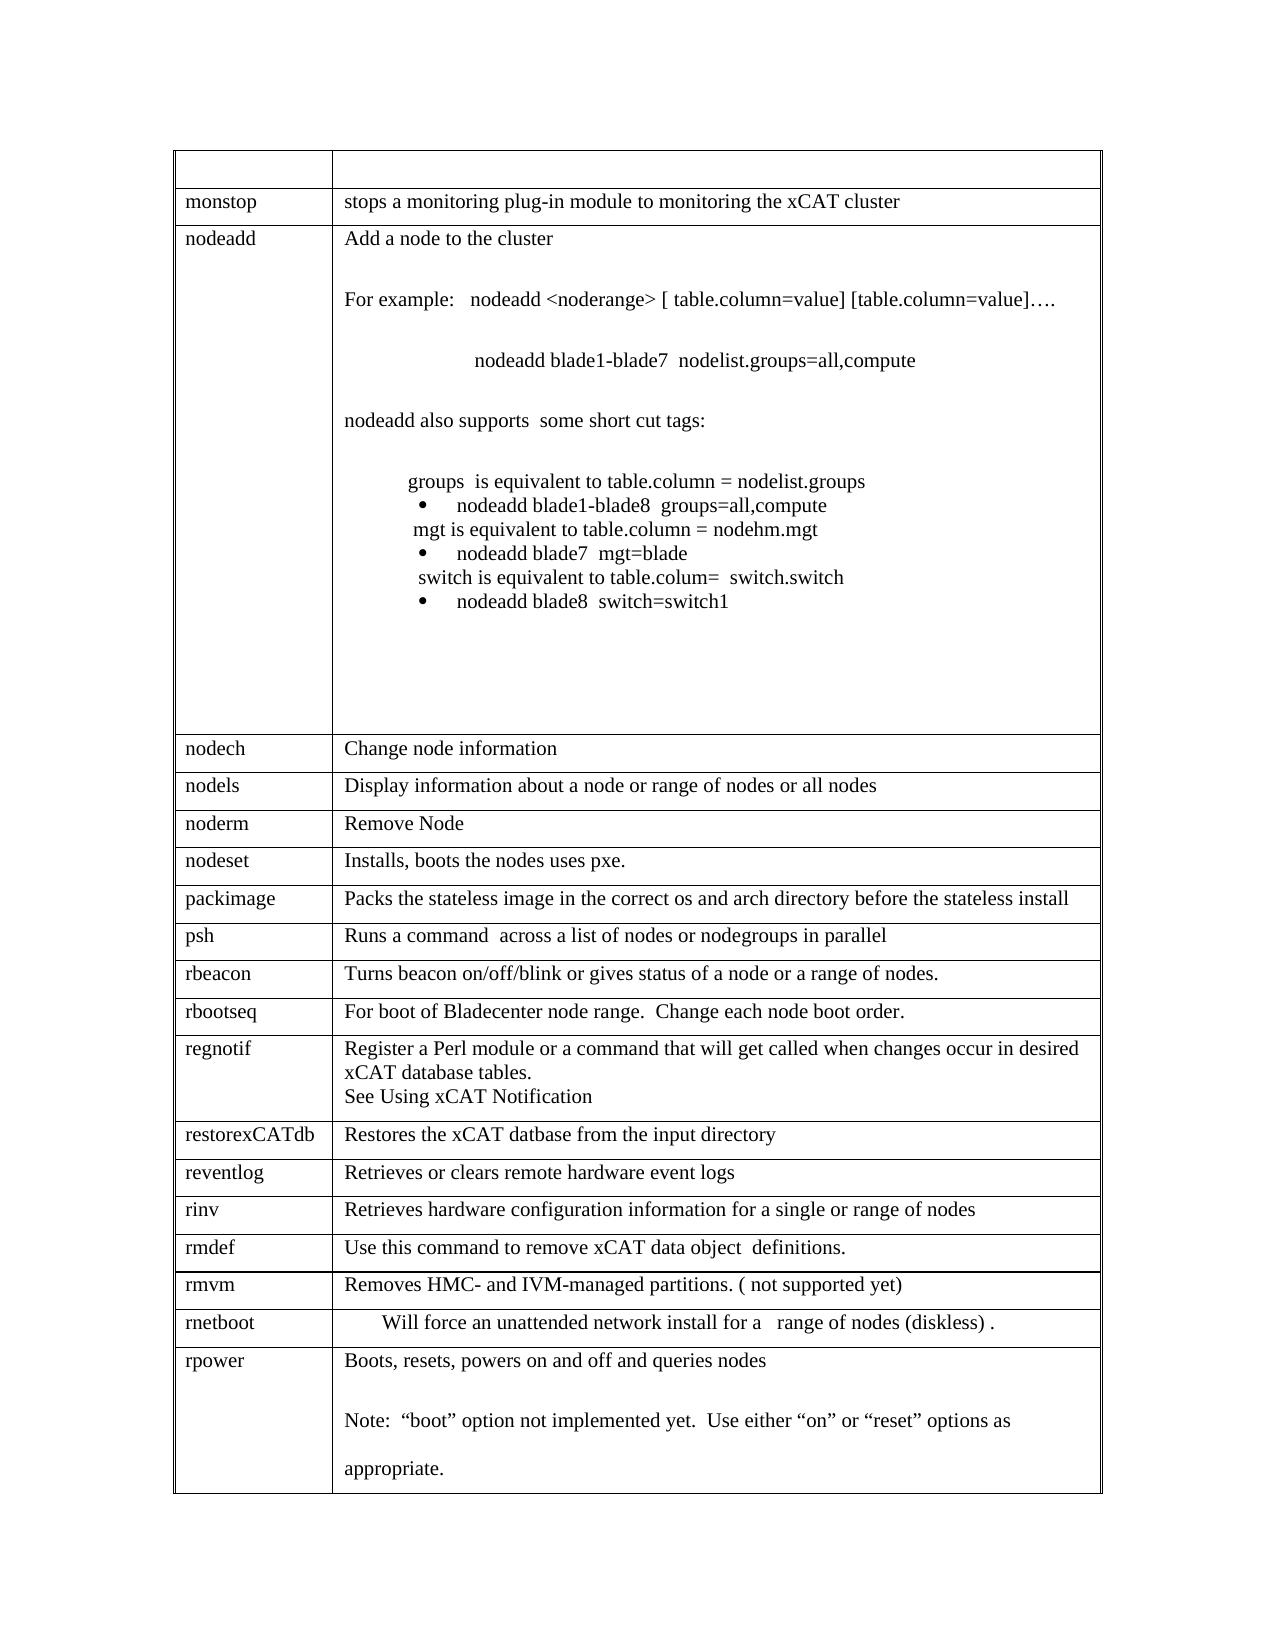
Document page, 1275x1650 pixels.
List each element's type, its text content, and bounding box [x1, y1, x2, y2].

table_cell Installs, boots the nodes uses pxe. [333, 848, 1100, 885]
table_cell Remove Node [333, 811, 1100, 847]
table_cell rmvm [176, 1273, 332, 1309]
table_cell rbeacon [176, 961, 332, 998]
table_cell Boots, resets, powers on and off and queries nodes Note: “boot” option not implemented yet. Use either “on” or “reset” options as appropriate. [333, 1348, 1100, 1493]
table_cell Restores the xCAT datbase from the input directory [333, 1122, 1100, 1158]
table_cell For boot of Bladecenter node range. Change each node boot order. [333, 999, 1100, 1035]
table_cell Display information about a node or range of nodes or all nodes [333, 773, 1100, 809]
table_cell rmdef [176, 1235, 332, 1271]
table_cell nodech [176, 735, 332, 772]
table_cell Retrieves hardware configuration information for a single or range of nodes [333, 1197, 1100, 1234]
table_cell [333, 151, 1100, 188]
table_cell Retrieves or clears remote hardware event logs [333, 1160, 1100, 1196]
table_cell rnetboot [176, 1310, 332, 1347]
table_cell rbootseq [176, 999, 332, 1035]
table_cell Register a Perl module or a command that will get called when changes occur in desired xCAT database tables. See Using xCAT Notification [333, 1036, 1100, 1121]
table_cell Removes HMC- and IVM-managed partitions. ( not supported yet) [333, 1273, 1100, 1309]
table_cell monstop [176, 189, 332, 225]
table_cell [176, 151, 332, 188]
table_cell noderm [176, 811, 332, 847]
table_cell nodels [176, 773, 332, 809]
table_cell packimage [176, 886, 332, 922]
table_cell Turns beacon on/off/blink or gives status of a node or a range of nodes. [333, 961, 1100, 998]
table_cell Runs a command across a list of nodes or nodegroups in parallel [333, 924, 1100, 960]
table_cell psh [176, 924, 332, 960]
table_cell restorexCATdb [176, 1122, 332, 1158]
table_cell Packs the stateless image in the correct os and arch directory before the stateless install [333, 886, 1100, 922]
table_cell reventlog [176, 1160, 332, 1196]
table_cell Add a node to the cluster For example: nodeadd <noderange> [ table.column=value] [table.column=value]…. nodeadd blade1-blade7 nodelist.groups=all,compute nodeadd also supports some short cut tags: groups is equivalent to table.column = nodelist.groups nodeadd blade1-blade8 groups=all,compute mgt is equivalent to table.column = nodehm.mgt nodeadd blade7 mgt=blade switch is equivalent to table.colum= switch.switch nodeadd blade8 switch=switch1 [333, 226, 1100, 734]
table_cell stops a monitoring plug-in module to monitoring the xCAT cluster [333, 189, 1100, 225]
table_cell rinv [176, 1197, 332, 1234]
table_cell rpower [176, 1348, 332, 1493]
table_cell Change node information [333, 735, 1100, 772]
table_cell Use this command to remove xCAT data object definitions. [333, 1235, 1100, 1271]
table_cell regnotif [176, 1036, 332, 1121]
table_cell nodeset [176, 848, 332, 885]
table_cell Will force an unattended network install for a range of nodes (diskless) . [333, 1310, 1100, 1347]
table_cell nodeadd [176, 226, 332, 734]
